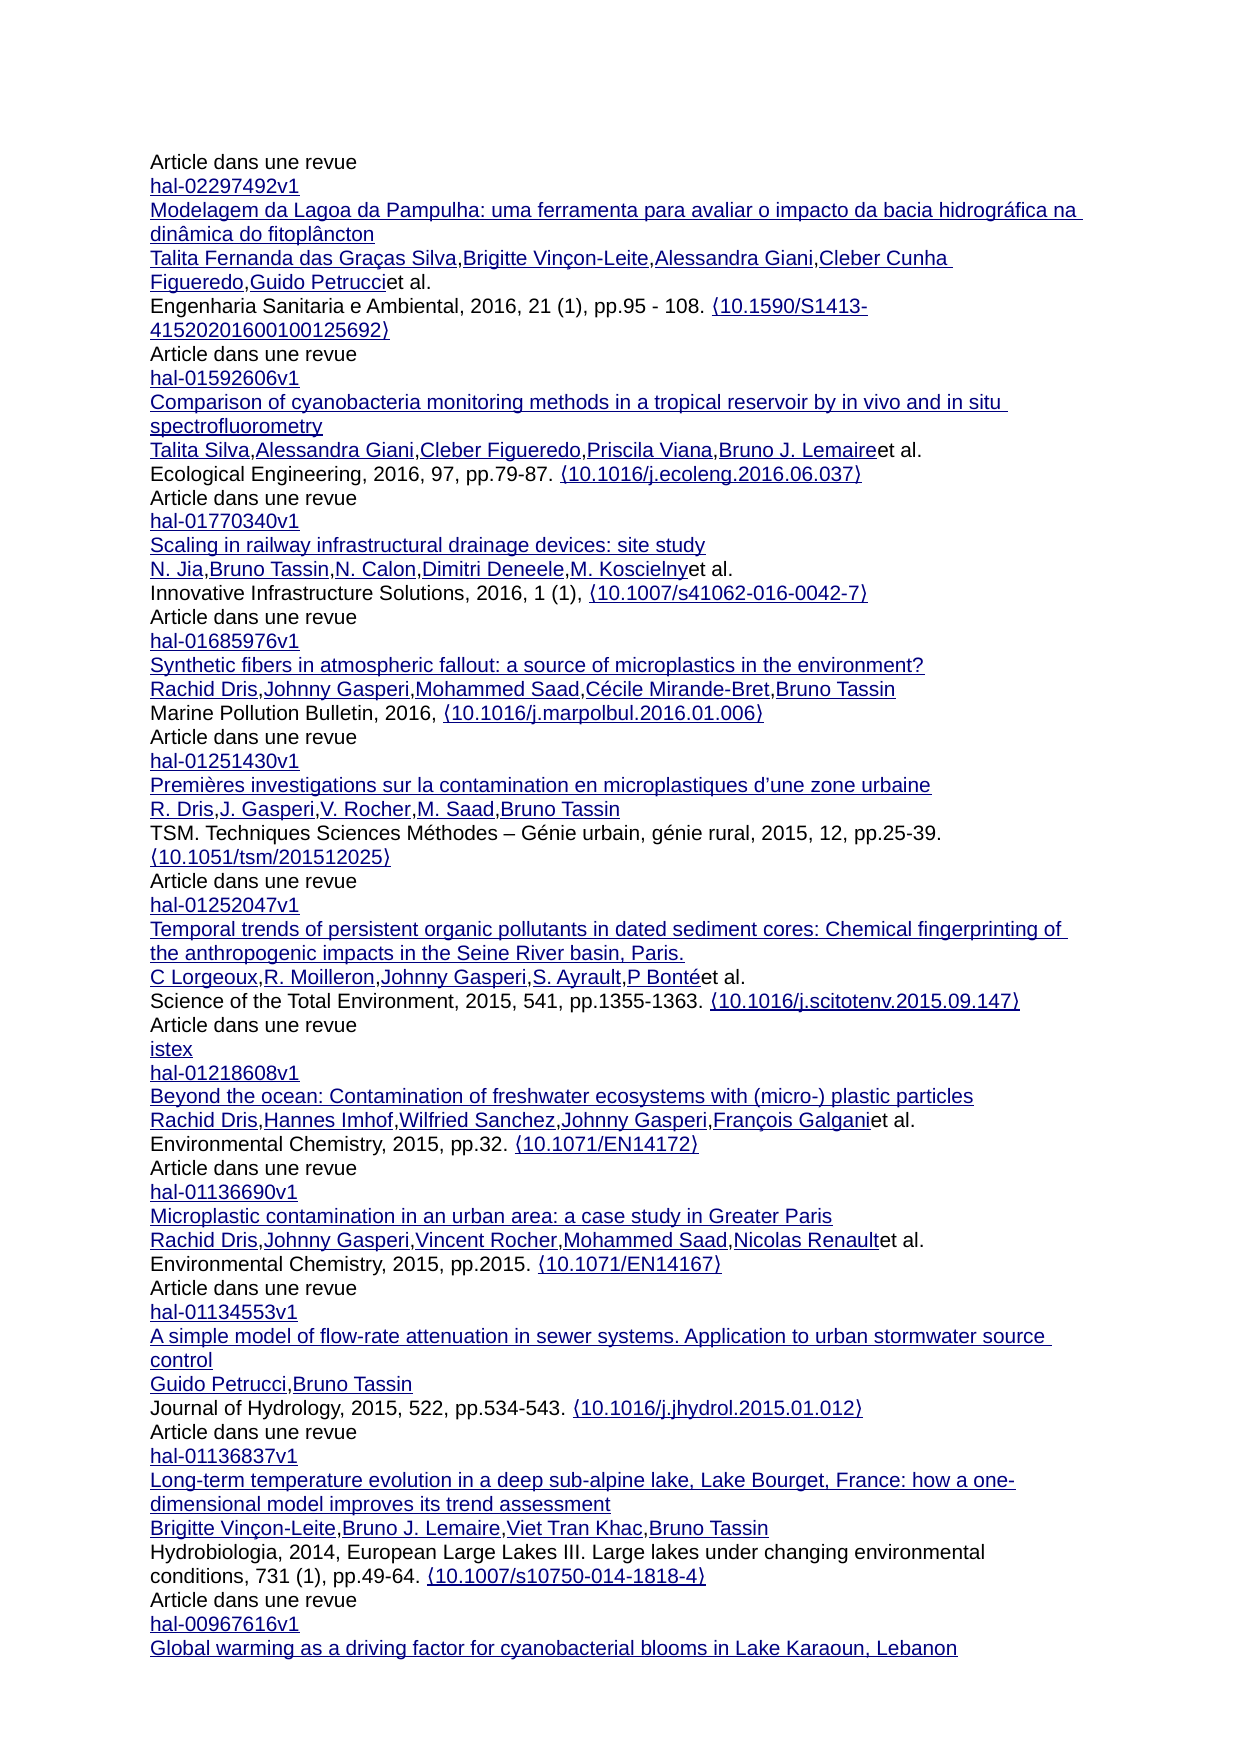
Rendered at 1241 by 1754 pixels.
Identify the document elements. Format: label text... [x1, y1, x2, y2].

table_cell Long-term temperature evolution in a deep sub-alpine lake, Lake Bourget, France: how a one-dimensional model improves its trend assessment Brigitte Vinçon-Leite,Bruno J. Lemaire,Viet Tran Khac,Bruno Tassin Hydrobiologia, 2014, European Large Lakes III. Large lakes under changing environmental conditions, 731 (1), pp.49-64. ⟨10.1007/s10750-014-1818-4⟩ Article dans une revue hal-00967616v1 [150, 1468, 1090, 1635]
table_cell Modelagem da Lagoa da Pampulha: uma ferramenta para avaliar o impacto da bacia hidrográfica na dinâmica do fitoplâncton Talita Fernanda das Graças Silva,Brigitte Vinçon-Leite,Alessandra Giani,Cleber Cunha Figueredo,Guido Petrucciet al. Engenharia Sanitaria e Ambiental, 2016, 21 (1), pp.95 - 108. ⟨10.1590/S1413-41520201600100125692⟩ Article dans une revue hal-01592606v1 [150, 198, 1090, 389]
table_cell Comparison of cyanobacteria monitoring methods in a tropical reservoir by in vivo and in situ spectrofluorometry Talita Silva,Alessandra Giani,Cleber Figueredo,Priscila Viana,Bruno J. Lemaireet al. Ecological Engineering, 2016, 97, pp.79-87. ⟨10.1016/j.ecoleng.2016.06.037⟩ Article dans une revue hal-01770340v1 [150, 390, 1090, 533]
table_cell A simple model of flow-rate attenuation in sewer systems. Application to urban stormwater source control Guido Petrucci,Bruno Tassin Journal of Hydrology, 2015, 522, pp.534-543. ⟨10.1016/j.jhydrol.2015.01.012⟩ Article dans une revue hal-01136837v1 [150, 1324, 1090, 1468]
table_cell Synthetic fibers in atmospheric fallout: a source of microplastics in the environment? Rachid Dris,Johnny Gasperi,Mohammed Saad,Cécile Mirande-Bret,Bruno Tassin Marine Pollution Bulletin, 2016, ⟨10.1016/j.marpolbul.2016.01.006⟩ Article dans une revue hal-01251430v1 [150, 653, 1090, 773]
table_cell Article dans une revue hal-02297492v1 [150, 150, 1090, 198]
table_cell Scaling in railway infrastructural drainage devices: site study N. Jia,Bruno Tassin,N. Calon,Dimitri Deneele,M. Koscielnyet al. Innovative Infrastructure Solutions, 2016, 1 (1), ⟨10.1007/s41062-016-0042-7⟩ Article dans une revue hal-01685976v1 [150, 533, 1090, 653]
table_cell Beyond the ocean: Contamination of freshwater ecosystems with (micro-) plastic particles Rachid Dris,Hannes Imhof,Wilfried Sanchez,Johnny Gasperi,François Galganiet al. Environmental Chemistry, 2015, pp.32. ⟨10.1071/EN14172⟩ Article dans une revue hal-01136690v1 [150, 1084, 1090, 1204]
table_cell Microplastic contamination in an urban area: a case study in Greater Paris Rachid Dris,Johnny Gasperi,Vincent Rocher,Mohammed Saad,Nicolas Renaultet al. Environmental Chemistry, 2015, pp.2015. ⟨10.1071/EN14167⟩ Article dans une revue hal-01134553v1 [150, 1204, 1090, 1324]
table_cell Temporal trends of persistent organic pollutants in dated sediment cores: Chemical fingerprinting of the anthropogenic impacts in the Seine River basin, Paris. C Lorgeoux,R. Moilleron,Johnny Gasperi,S. Ayrault,P Bontéet al. Science of the Total Environment, 2015, 541, pp.1355-1363. ⟨10.1016/j.scitotenv.2015.09.147⟩ Article dans une revue istex hal-01218608v1 [150, 917, 1090, 1084]
table_cell Global warming as a driving factor for cyanobacterial blooms in Lake Karaoun, Lebanon [150, 1635, 1090, 1659]
table_cell Premières investigations sur la contamination en microplastiques d’une zone urbaine R. Dris,J. Gasperi,V. Rocher,M. Saad,Bruno Tassin TSM. Techniques Sciences Méthodes – Génie urbain, génie rural, 2015, 12, pp.25-39. ⟨10.1051/tsm/201512025⟩ Article dans une revue hal-01252047v1 [150, 773, 1090, 917]
